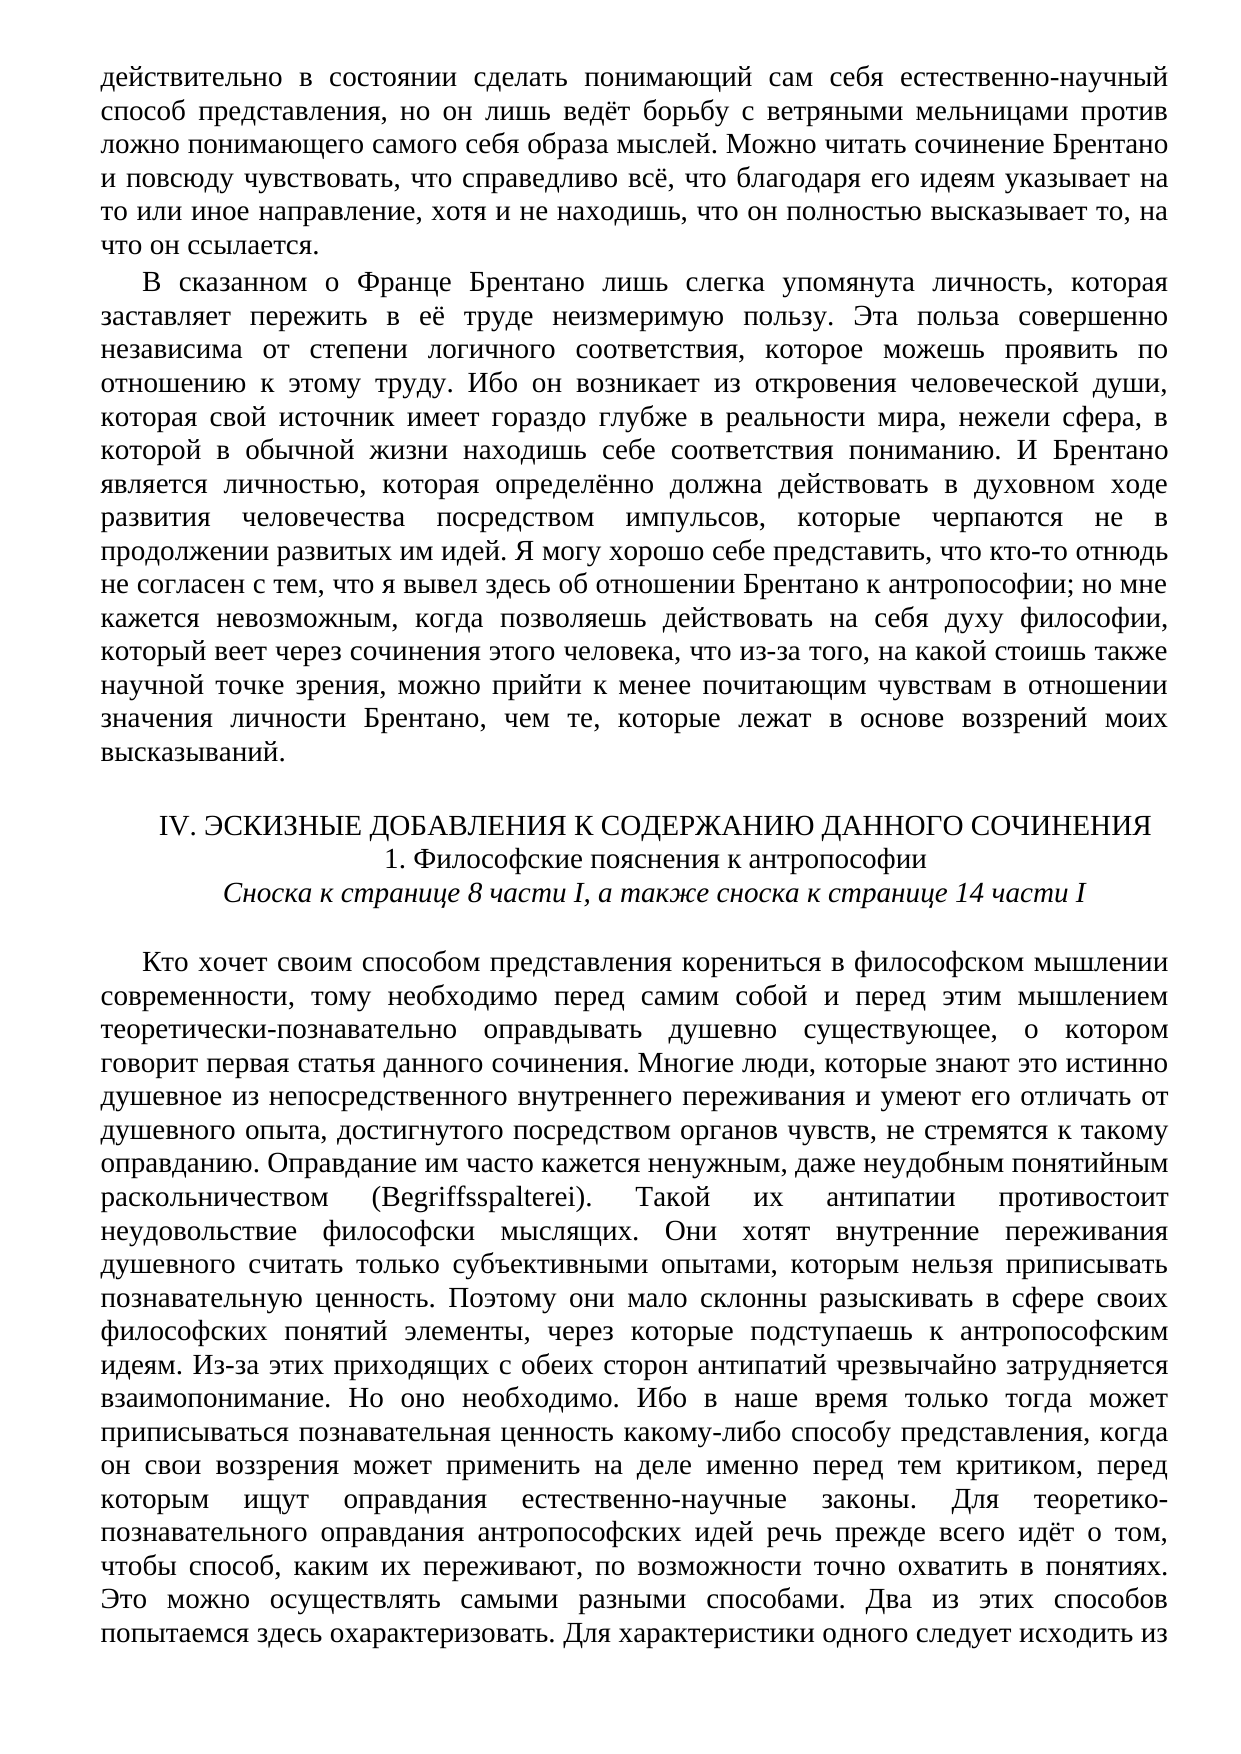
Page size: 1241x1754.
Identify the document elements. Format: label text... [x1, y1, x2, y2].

text В сказанном о Франце Брентано лишь слегка упомянута личность, которая заставляет пережить в её труде неизмеримую пользу. Эта польза совершенно независима от степени логичного соответствия, которое можешь проявить по отношению к этому труду. Ибо он возникает из откровения человеческой души, которая свой источник имеет гораздо глубже в реальности мира, нежели сфера, в которой в обычной жизни находишь себе соответствия пониманию. И Брентано является личностью, которая определённо должна действовать в духовном ходе развития человечества посредством импульсов, которые черпаются не в продолжении развитых им идей. Я могу хорошо себе представить, что кто-то отнюдь не согласен с тем, что я вывел здесь об отношении Брентано к антропософии; но мне кажется невозможным, когда позволяешь действовать на себя духу философии, который веет через сочинения этого человека, что из-за того, на какой стоишь также научной точке зрения, можно прийти к менее почитающим чувствам в отношении значения личности Брентано, чем те, которые лежат в основе воззрений моих высказываний. [100, 264, 1169, 768]
text IV. ЭСКИЗНЫЕ ДОБАВЛЕНИЯ К СОДЕРЖАНИЮ ДАННОГО СОЧИНЕНИЯ [100, 808, 1169, 841]
text действительно в состоянии сделать понимающий сам себя естественно-научный способ представления, но он лишь ведёт борьбу с ветряными мельницами против ложно понимающего самого себя образа мыслей. Можно читать сочинение Брентано и повсюду чувствовать, что справедливо всё, что благодаря его идеям указывает на то или иное направление, хотя и не находишь, что он полностью высказывает то, на что он ссылается. [100, 59, 1169, 260]
text Сноска к странице 8 части I, а также сноска к странице 14 части I [100, 875, 1169, 908]
text 1. Философские пояснения к антропософии [100, 841, 1169, 875]
text Кто хочет своим способом представления корениться в философском мышлении современности, тому необходимо перед самим собой и перед этим мышлением теоретически-познавательно оправдывать душевно существующее, о котором говорит первая статья данного сочинения. Многие люди, которые знают это истинно душевное из непосредственного внутреннего переживания и умеют его отличать от душевного опыта, достигнутого посредством органов чувств, не стремятся к такому оправданию. Оправдание им часто кажется ненужным, даже неудобным понятийным раскольничеством (Begriffsspalterei). Такой их антипатии противостоит неудовольствие философски мыслящих. Они хотят внутренние переживания душевного считать только субъективными опытами, которым нельзя приписывать познавательную ценность. Поэтому они мало склонны разыскивать в сфере своих философских понятий элементы, через которые подступаешь к антропософским идеям. Из-за этих приходящих с обеих сторон антипатий чрезвычайно затрудняется взаимопонимание. Но оно необходимо. Ибо в наше время только тогда может приписываться познавательная ценность какому-либо способу представления, когда он свои воззрения может применить на деле именно перед тем критиком, перед которым ищут оправдания естественно-научные законы. Для теоретико-познавательного оправдания антропософских идей речь прежде всего идёт о том, чтобы способ, каким их переживают, по возможности точно охватить в понятиях. Это можно осуществлять самыми разными способами. Два из этих способов попытаемся здесь охарактеризовать. Для характеристики одного следует исходить из [100, 944, 1169, 1649]
